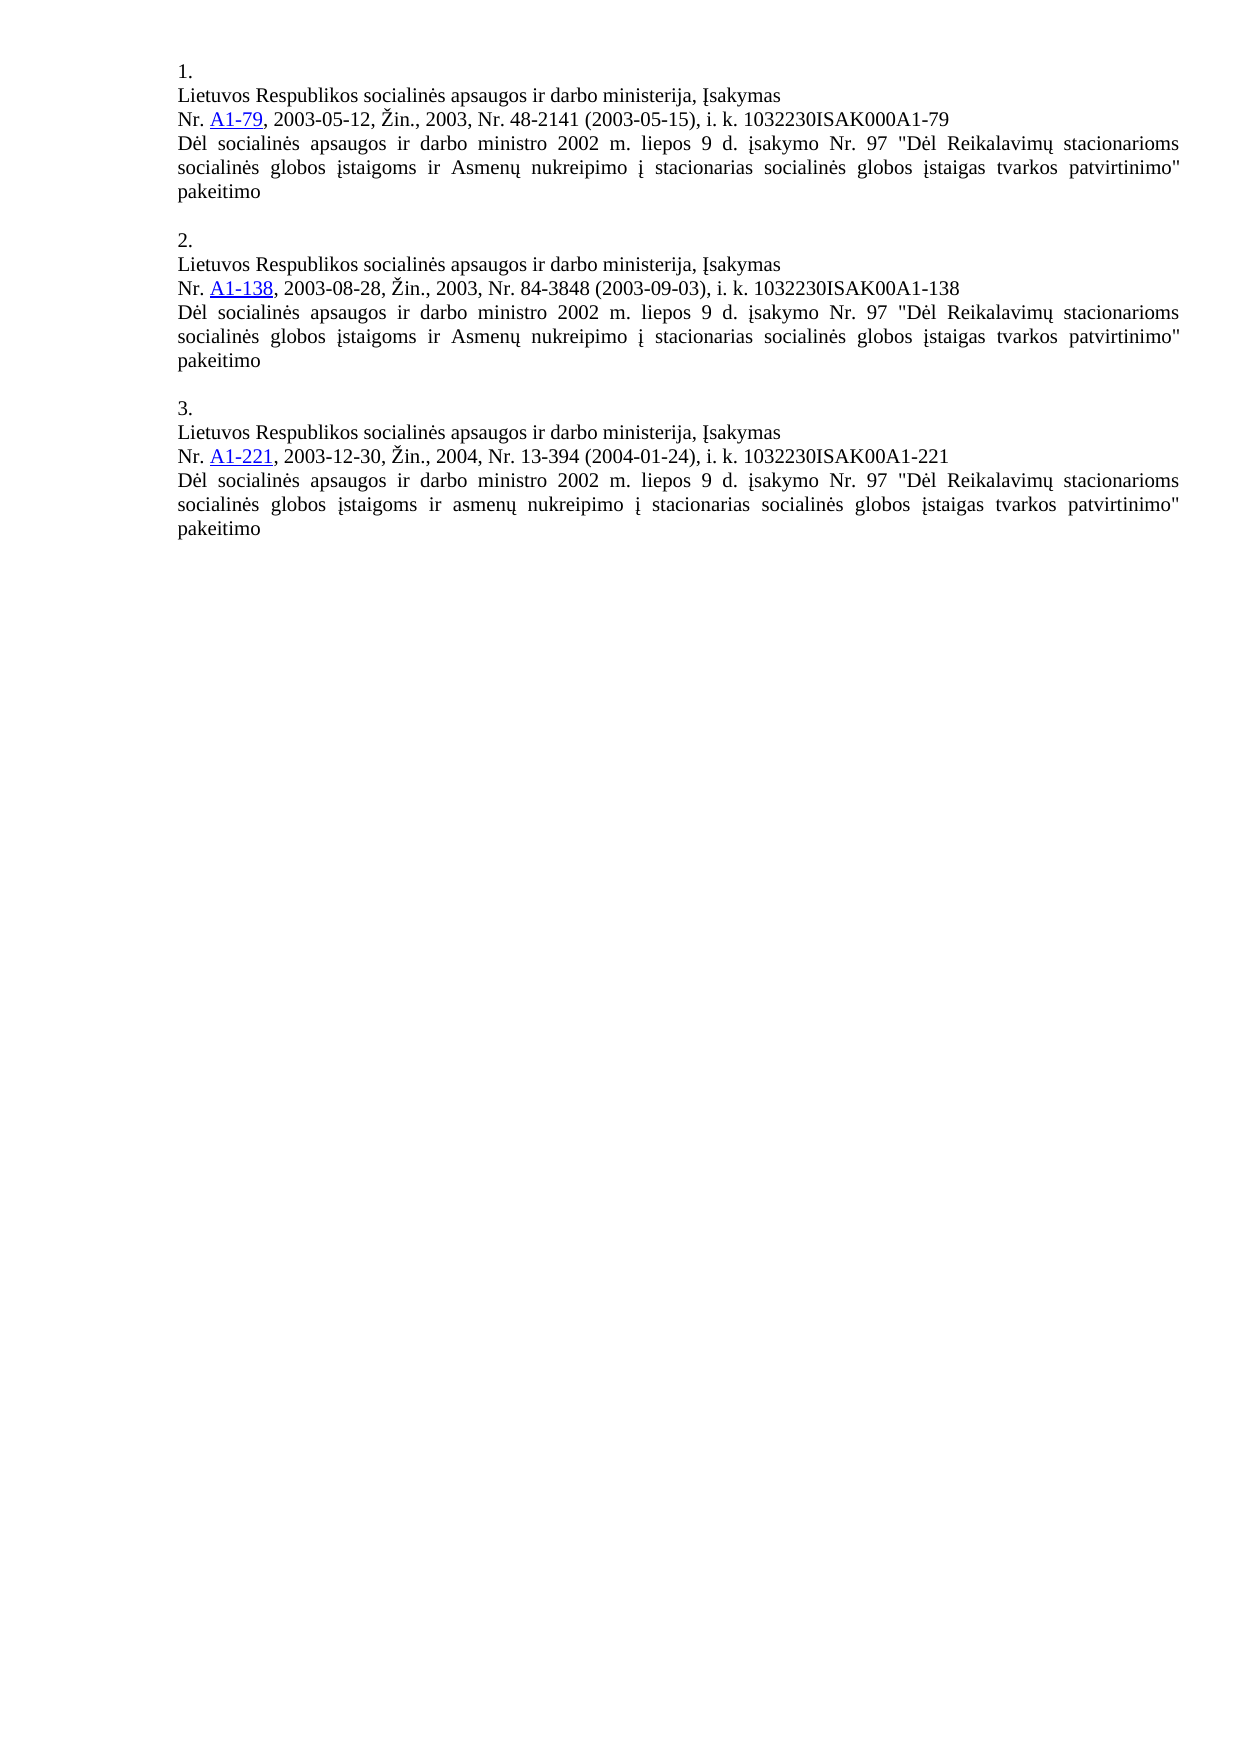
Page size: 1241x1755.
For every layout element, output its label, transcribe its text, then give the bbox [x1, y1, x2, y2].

text Lietuvos Respublikos socialinės apsaugos ir darbo ministerija, Įsakymas [177, 420, 1181, 444]
text 2. [177, 227, 1181, 252]
text 3. [177, 396, 1181, 420]
text Nr. A1-221, 2003-12-30, Žin., 2004, Nr. 13-394 (2004-01-24), i. k. 1032230ISAK00A1-221 [177, 444, 1181, 468]
text Dėl socialinės apsaugos ir darbo ministro 2002 m. liepos 9 d. įsakymo Nr. 97 "Dėl Reikalavimų stacionarioms socialinės globos įstaigoms ir Asmenų nukreipimo į stacionarias socialinės globos įstaigas tvarkos patvirtinimo" pakeitimo [177, 300, 1181, 372]
text Dėl socialinės apsaugos ir darbo ministro 2002 m. liepos 9 d. įsakymo Nr. 97 "Dėl Reikalavimų stacionarioms socialinės globos įstaigoms ir asmenų nukreipimo į stacionarias socialinės globos įstaigas tvarkos patvirtinimo" pakeitimo [177, 468, 1181, 540]
text Nr. A1-79, 2003-05-12, Žin., 2003, Nr. 48-2141 (2003-05-15), i. k. 1032230ISAK000A1-79 [177, 107, 1181, 131]
text Lietuvos Respublikos socialinės apsaugos ir darbo ministerija, Įsakymas [177, 252, 1181, 276]
text 1. [177, 59, 1181, 83]
text Lietuvos Respublikos socialinės apsaugos ir darbo ministerija, Įsakymas [177, 83, 1181, 107]
text Nr. A1-138, 2003-08-28, Žin., 2003, Nr. 84-3848 (2003-09-03), i. k. 1032230ISAK00A1-138 [177, 276, 1181, 300]
text Dėl socialinės apsaugos ir darbo ministro 2002 m. liepos 9 d. įsakymo Nr. 97 "Dėl Reikalavimų stacionarioms socialinės globos įstaigoms ir Asmenų nukreipimo į stacionarias socialinės globos įstaigas tvarkos patvirtinimo" pakeitimo [177, 131, 1181, 203]
